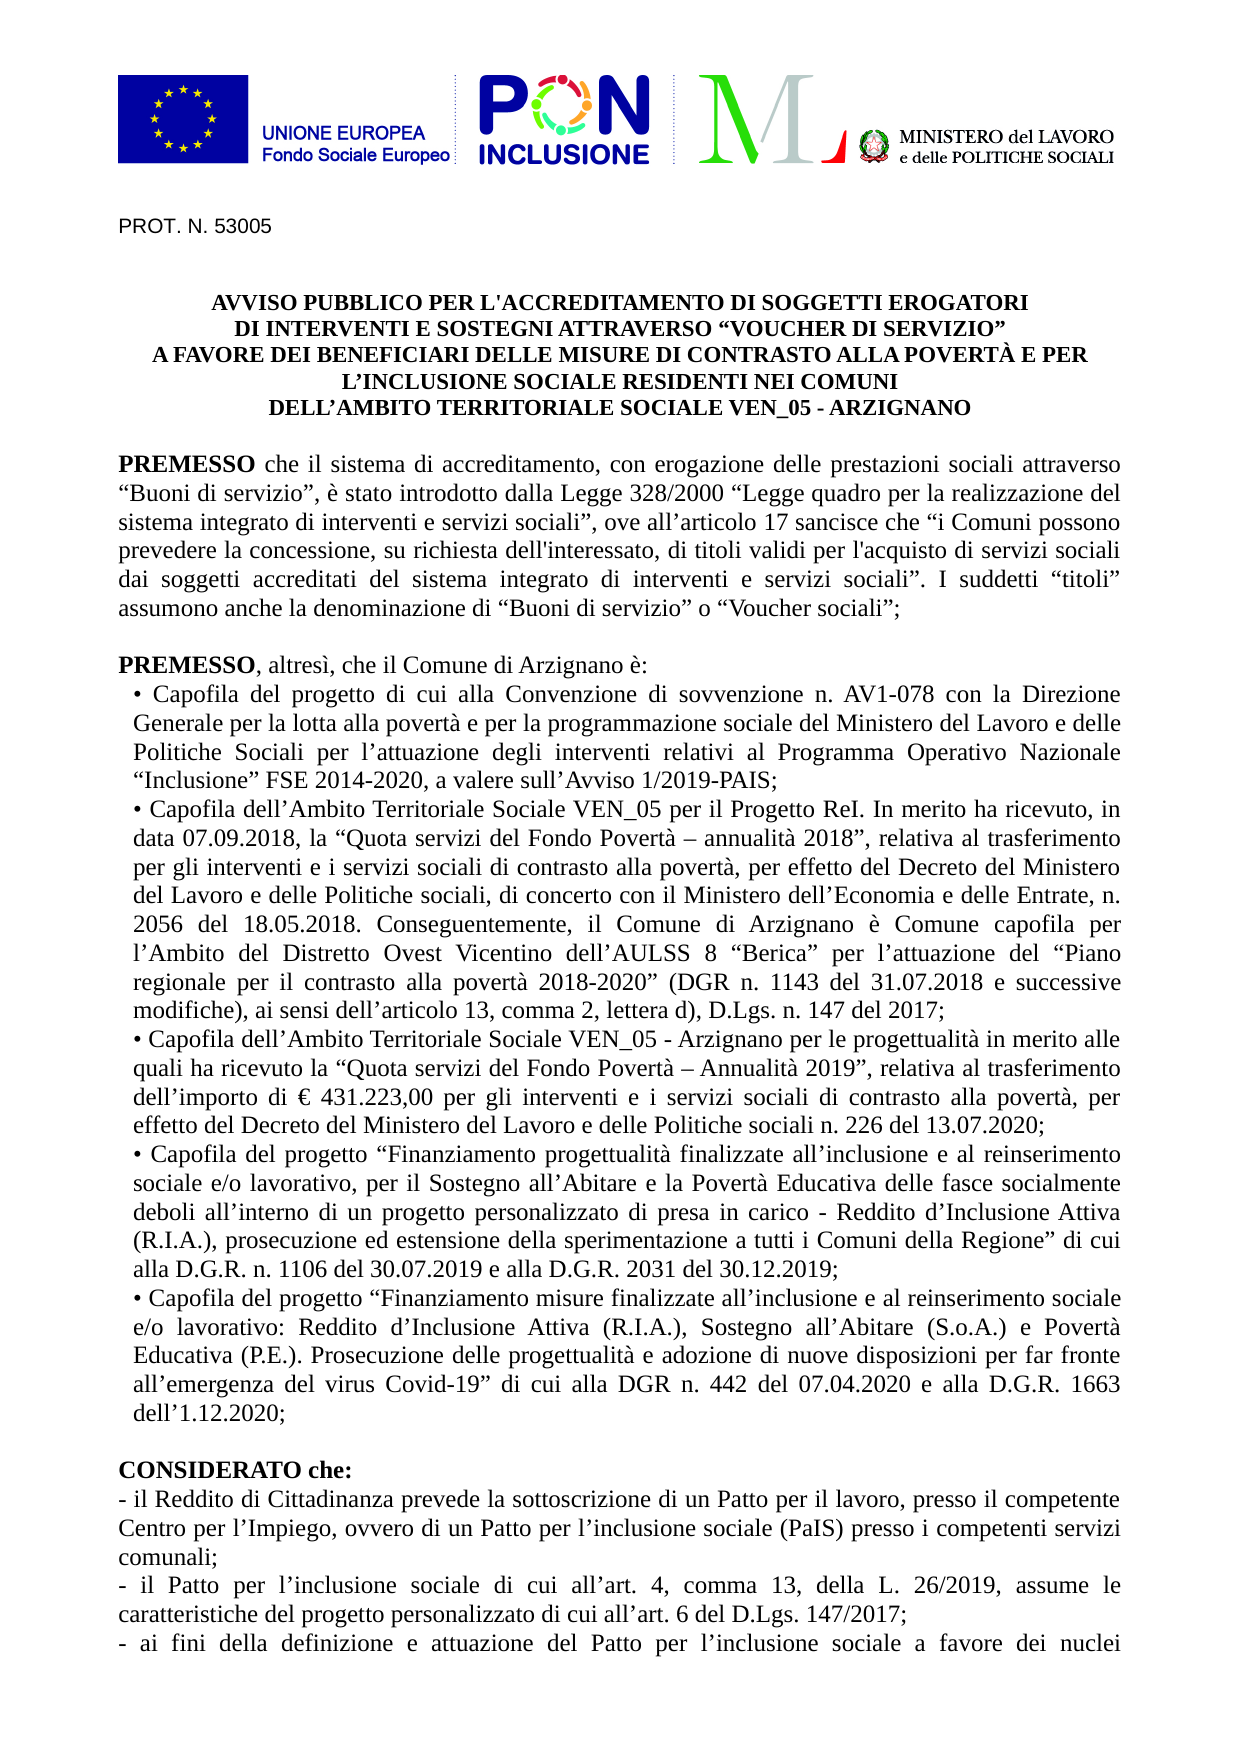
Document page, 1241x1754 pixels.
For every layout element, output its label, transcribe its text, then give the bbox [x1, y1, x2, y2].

text DI INTERVENTI E SOSTEGNI ATTRAVERSO “VOUCHER DI SERVIZIO” [118, 315, 1122, 341]
text • Capofila del progetto “Finanziamento misure finalizzate all’inclusione e al reinserimento sociale e/o lavorativo: Reddito d’Inclusione Attiva (R.I.A.), Sostegno all’Abitare (S.o.A.) e Povertà Educativa (P.E.). Prosecuzione delle progettualità e adozione di nuove disposizioni per far fronte all’emergenza del virus Covid-19” di cui alla DGR n. 442 del 07.04.2020 e alla D.G.R. 1663 dell’1.12.2020; [133, 1283, 1122, 1427]
text PREMESSO che il sistema di accreditamento, con erogazione delle prestazioni sociali attraverso “Buoni di servizio”, è stato introdotto dalla Legge 328/2000 “Legge quadro per la realizzazione del sistema integrato di interventi e servizi sociali”, ove all’articolo 17 sancisce che “i Comuni possono prevedere la concessione, su richiesta dell'interessato, di titoli validi per l'acquisto di servizi sociali dai soggetti accreditati del sistema integrato di interventi e servizi sociali”. I suddetti “titoli” assumono anche la denominazione di “Buoni di servizio” o “Voucher sociali”; [118, 449, 1122, 622]
text - ai fini della definizione e attuazione del Patto per l’inclusione sociale a favore dei nuclei [118, 1628, 1122, 1657]
text - il Reddito di Cittadinanza prevede la sottoscrizione di un Patto per il lavoro, presso il competente Centro per l’Impiego, ovvero di un Patto per l’inclusione sociale (PaIS) presso i competenti servizi comunali; [118, 1484, 1122, 1570]
text PREMESSO, altresì, che il Comune di Arzignano è: [118, 650, 1122, 679]
text A FAVORE DEI BENEFICIARI DELLE MISURE DI CONTRASTO ALLA POVERTÀ E PER L’INCLUSIONE SOCIALE RESIDENTI NEI COMUNI [118, 341, 1122, 394]
text DELL’AMBITO TERRITORIALE SOCIALE VEN_05 - ARZIGNANO [118, 394, 1122, 420]
text • Capofila dell’Ambito Territoriale Sociale VEN_05 - Arzignano per le progettualità in merito alle quali ha ricevuto la “Quota servizi del Fondo Povertà – Annualità 2019”, relativa al trasferimento dell’importo di € 431.223,00 per gli interventi e i servizi sociali di contrasto alla povertà, per effetto del Decreto del Ministero del Lavoro e delle Politiche sociali n. 226 del 13.07.2020; [133, 1024, 1122, 1139]
text • Capofila dell’Ambito Territoriale Sociale VEN_05 per il Progetto ReI. In merito ha ricevuto, in data 07.09.2018, la “Quota servizi del Fondo Povertà – annualità 2018”, relativa al trasferimento per gli interventi e i servizi sociali di contrasto alla povertà, per effetto del Decreto del Ministero del Lavoro e delle Politiche sociali, di concerto con il Ministero dell’Economia e delle Entrate, n. 2056 del 18.05.2018. Conseguentemente, il Comune di Arzignano è Comune capofila per l’Ambito del Distretto Ovest Vicentino dell’AULSS 8 “Berica” per l’attuazione del “Piano regionale per il contrasto alla povertà 2018-2020” (DGR n. 1143 del 31.07.2018 e successive modifiche), ai sensi dell’articolo 13, comma 2, lettera d), D.Lgs. n. 147 del 2017; [133, 794, 1122, 1024]
text • Capofila del progetto di cui alla Convenzione di sovvenzione n. AV1-078 con la Direzione Generale per la lotta alla povertà e per la programmazione sociale del Ministero del Lavoro e delle Politiche Sociali per l’attuazione degli interventi relativi al Programma Operativo Nazionale “Inclusione” FSE 2014-2020, a valere sull’Avviso 1/2019-PAIS; [133, 679, 1122, 794]
text - il Patto per l’inclusione sociale di cui all’art. 4, comma 13, della L. 26/2019, assume le caratteristiche del progetto personalizzato di cui all’art. 6 del D.Lgs. 147/2017; [118, 1570, 1122, 1628]
text AVVISO PUBBLICO PER L'ACCREDITAMENTO DI SOGGETTI EROGATORI [118, 289, 1122, 315]
text PROT. N. 53005 [118, 214, 1122, 238]
text • Capofila del progetto “Finanziamento progettualità finalizzate all’inclusione e al reinserimento sociale e/o lavorativo, per il Sostegno all’Abitare e la Povertà Educativa delle fasce socialmente deboli all’interno di un progetto personalizzato di presa in carico - Reddito d’Inclusione Attiva (R.I.A.), prosecuzione ed estensione della sperimentazione a tutti i Comuni della Regione” di cui alla D.G.R. n. 1106 del 30.07.2019 e alla D.G.R. 2031 del 30.12.2019; [133, 1139, 1122, 1283]
text CONSIDERATO che: [118, 1455, 1122, 1484]
